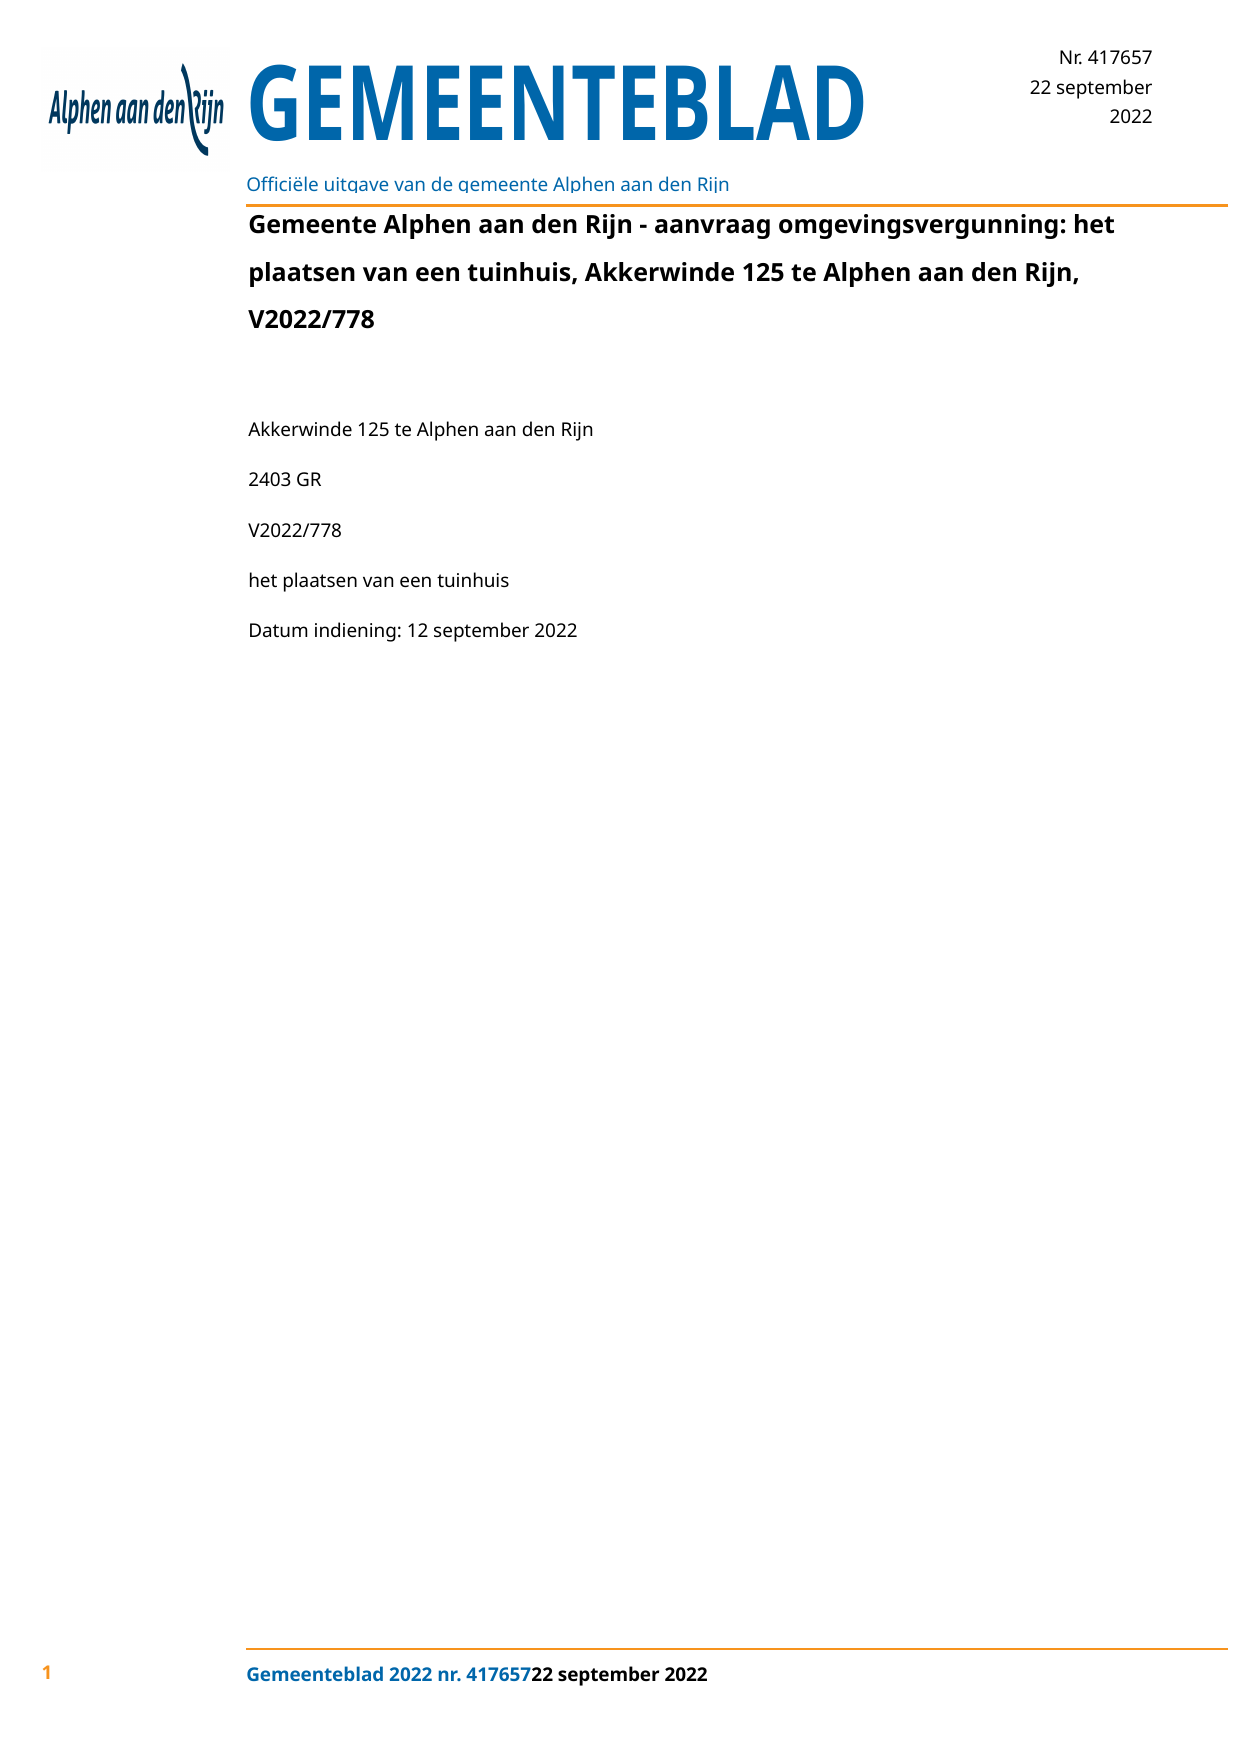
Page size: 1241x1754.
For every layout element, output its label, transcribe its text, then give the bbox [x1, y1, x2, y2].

text Akkerwinde 125 te Alphen aan den Rijn [248, 416, 1152, 442]
text het plaatsen van een tuinhuis [248, 567, 1152, 593]
text Gemeente Alphen aan den Rijn - aanvraag omgevingsvergunning: het plaatsen van een tuinhuis, Akkerwinde 125 te Alphen aan den Rijn, V2022/778 [248, 207, 1152, 336]
text 2403 GR [248, 466, 1152, 492]
picture [41, 47, 231, 172]
text Datum indiening: 12 september 2022 [248, 618, 1152, 643]
text V2022/778 [248, 517, 1152, 542]
